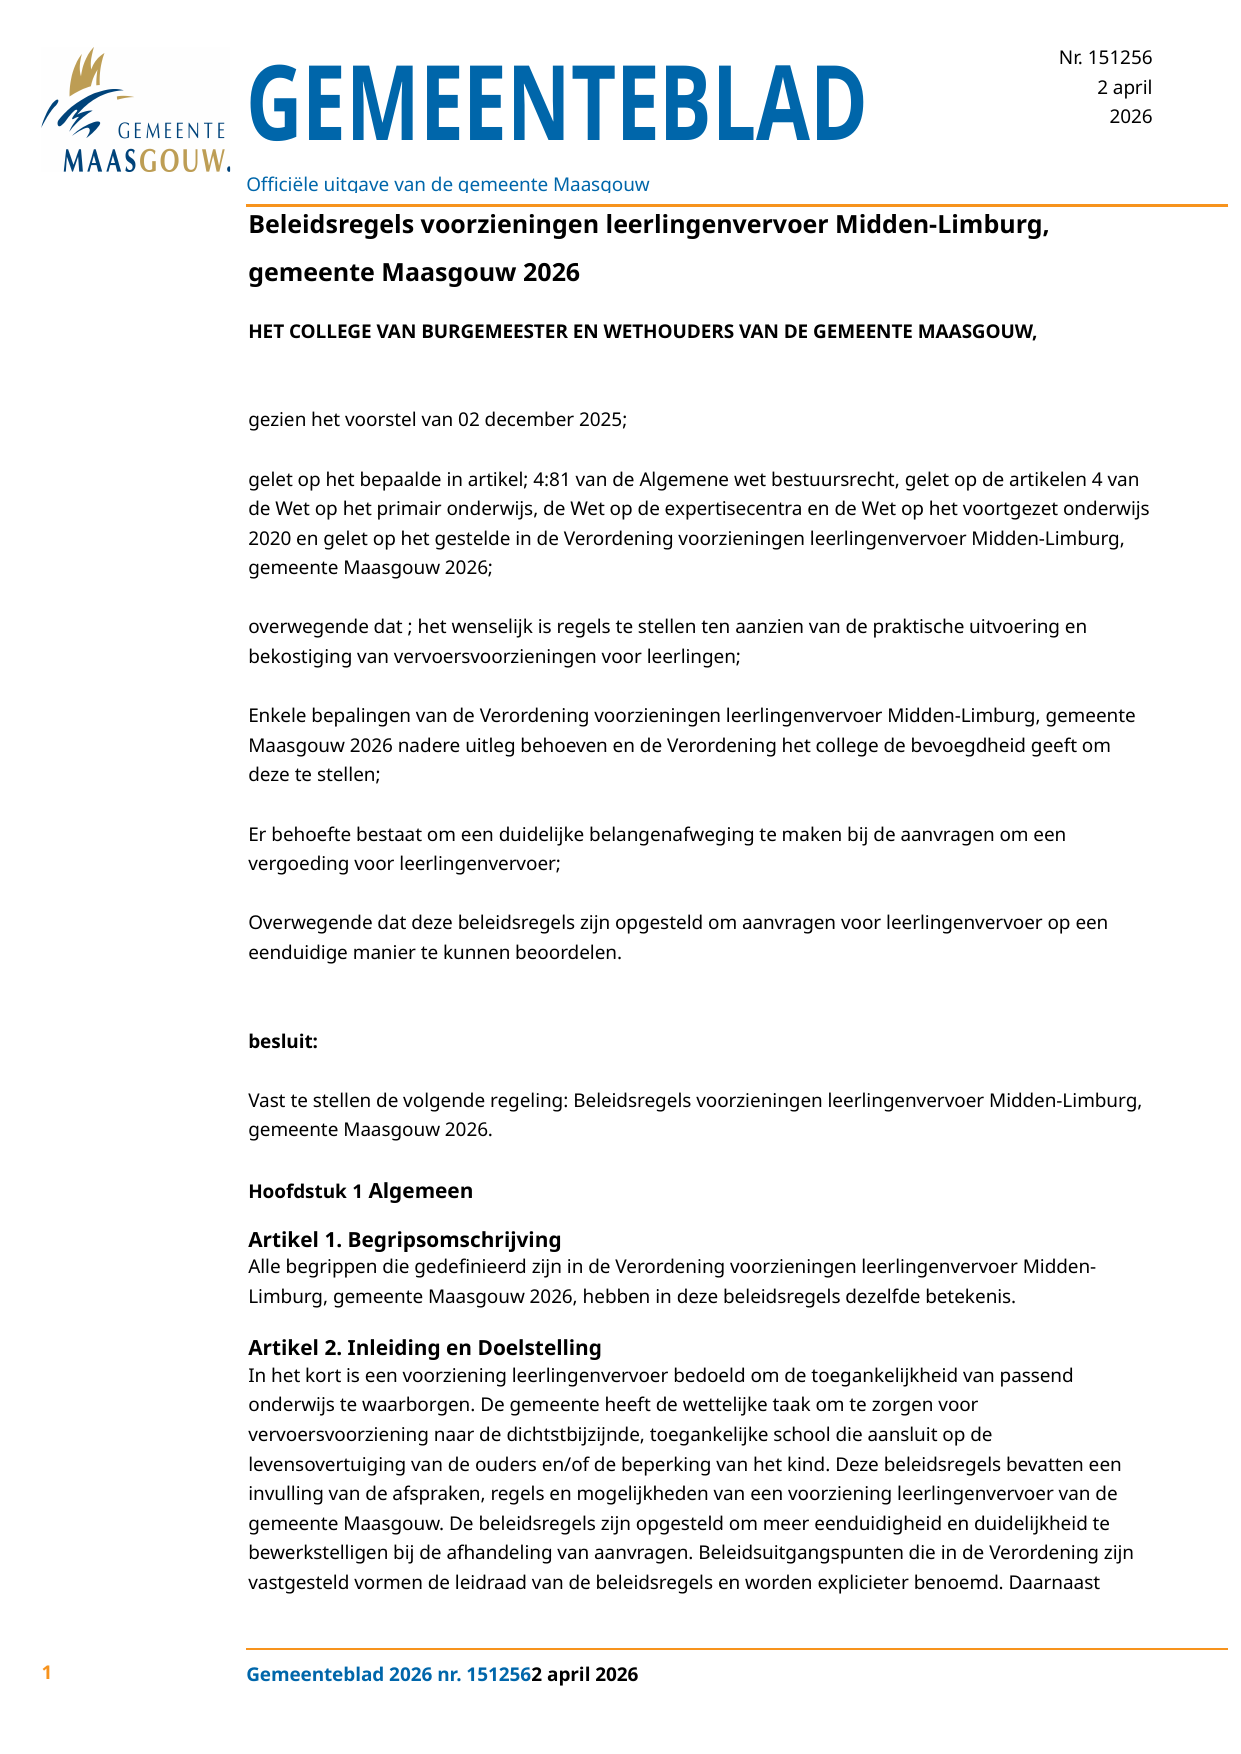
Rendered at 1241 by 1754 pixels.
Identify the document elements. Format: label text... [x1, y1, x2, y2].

text gelet op het bepaalde in artikel; 4:81 van de Algemene wet bestuursrecht, gelet op de artikelen 4 van de Wet op het primair onderwijs, de Wet op de expertisecentra en de Wet op het voortgezet onderwijs 2020 en gelet op het gestelde in de Verordening voorzieningen leerlingenvervoer Midden-Limburg, gemeente Maasgouw 2026; [248, 466, 1152, 580]
text HET COLLEGE VAN BURGEMEESTER EN WETHOUDERS VAN DE GEMEENTE MAASGOUW, [248, 318, 1152, 344]
text Hoofdstuk 1 Algemeen [248, 1176, 1152, 1204]
text besluit: [248, 1028, 1152, 1054]
text Artikel 1. Begripsomschrijving [248, 1225, 1152, 1253]
text Enkele bepalingen van de Verordening voorzieningen leerlingenvervoer Midden-Limburg, gemeente Maasgouw 2026 nadere uitleg behoeven en de Verordening het college de bevoegdheid geeft om deze te stellen; [248, 702, 1152, 787]
text Overwegende dat deze beleidsregels zijn opgesteld om aanvragen voor leerlingenvervoer op een eenduidige manier te kunnen beoordelen. [248, 909, 1152, 965]
text Artikel 2. Inleiding en Doelstelling [248, 1333, 1152, 1362]
text overwegende dat ; het wenselijk is regels te stellen ten aanzien van de praktische uitvoering en bekostiging van vervoersvoorzieningen voor leerlingen; [248, 614, 1152, 669]
text Vast te stellen de volgende regeling: Beleidsregels voorzieningen leerlingenvervoer Midden-Limburg, gemeente Maasgouw 2026. [248, 1087, 1152, 1142]
text Alle begrippen die gedefinieerd zijn in de Verordening voorzieningen leerlingenvervoer Midden-Limburg, gemeente Maasgouw 2026, hebben in deze beleidsregels dezelfde betekenis. [248, 1253, 1152, 1309]
text In het kort is een voorziening leerlingenvervoer bedoeld om de toegankelijkheid van passend onderwijs te waarborgen. De gemeente heeft de wettelijke taak om te zorgen voor vervoersvoorziening naar de dichtstbijzijnde, toegankelijke school die aansluit op de levensovertuiging van de ouders en/of de beperking van het kind. Deze beleidsregels bevatten een invulling van de afspraken, regels en mogelijkheden van een voorziening leerlingenvervoer van de gemeente Maasgouw. De beleidsregels zijn opgesteld om meer eenduidigheid en duidelijkheid te bewerkstelligen bij de afhandeling van aanvragen. Beleidsuitgangspunten die in de Verordening zijn vastgesteld vormen de leidraad van de beleidsregels en worden explicieter benoemd. Daarnaast [248, 1362, 1152, 1595]
text Beleidsregels voorzieningen leerlingenvervoer Midden-Limburg, gemeente Maasgouw 2026 [248, 207, 1152, 288]
text Er behoefte bestaat om een duidelijke belangenafweging te maken bij de aanvragen om een vergoeding voor leerlingenvervoer; [248, 821, 1152, 876]
text gezien het voorstel van 02 december 2025; [248, 407, 1152, 432]
picture [41, 47, 231, 172]
